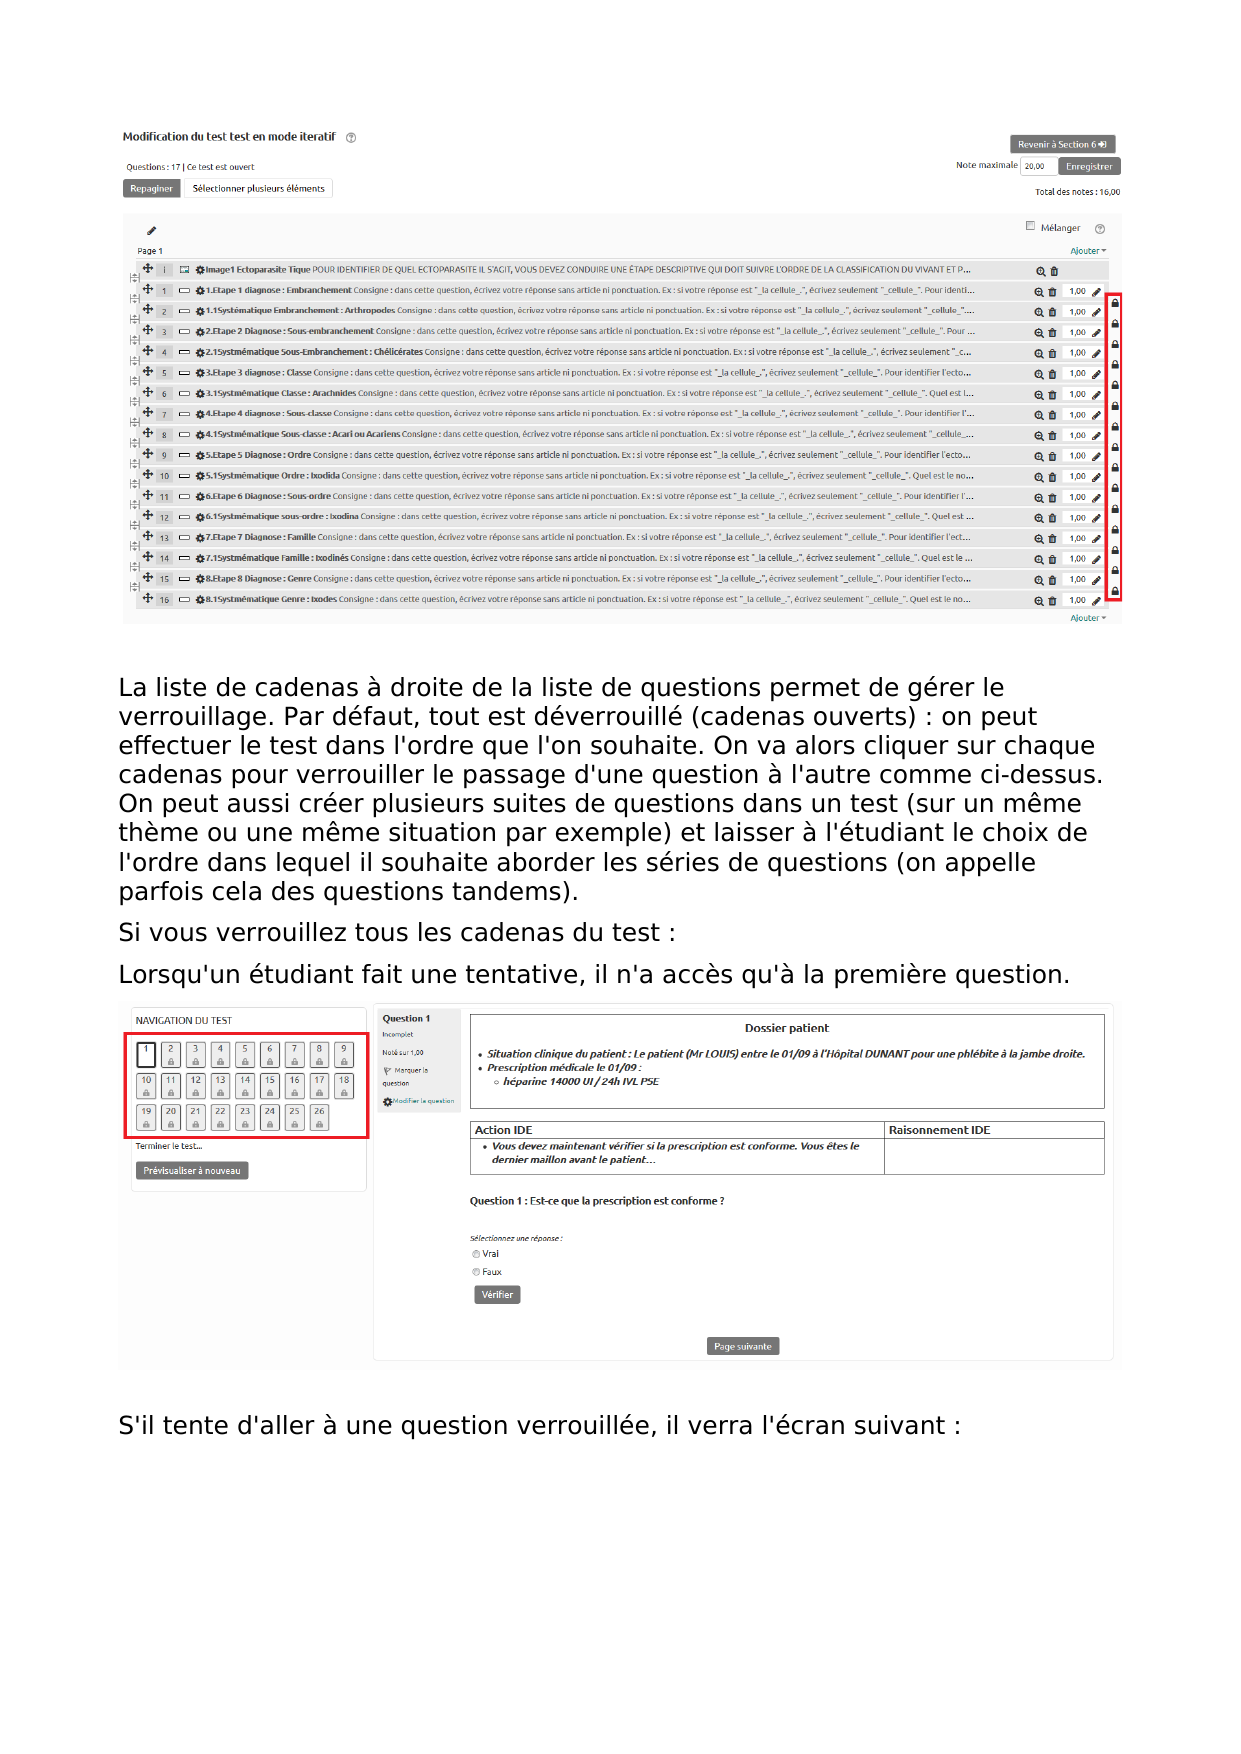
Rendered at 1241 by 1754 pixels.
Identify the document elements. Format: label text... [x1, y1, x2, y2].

picture [118, 118, 1123, 631]
text Lorsqu'un étudiant fait une tentative, il n'a accès qu'à la première question. [118, 960, 1122, 989]
text La liste de cadenas à droite de la liste de questions permet de gérer le verrouillage. Par défaut, tout est déverrouillé (cadenas ouverts) : on peut effectuer le test dans l'ordre que l'on souhaite. On va alors cliquer sur chaque cadenas pour verrouiller le passage d'une question à l'autre comme ci-dessus. On peut aussi créer plusieurs suites de questions dans un test (sur un même thème ou une même situation par exemple) et laisser à l'étudiant le choix de l'ordre dans lequel il souhaite aborder les séries de questions (on appelle parfois cela des questions tandems). [118, 673, 1122, 906]
text Si vous verrouillez tous les cadenas du test : [118, 918, 1122, 948]
text S'il tente d'aller à une question verrouillée, il verra l'écran suivant : [118, 1411, 1122, 1440]
picture [118, 1001, 1123, 1370]
